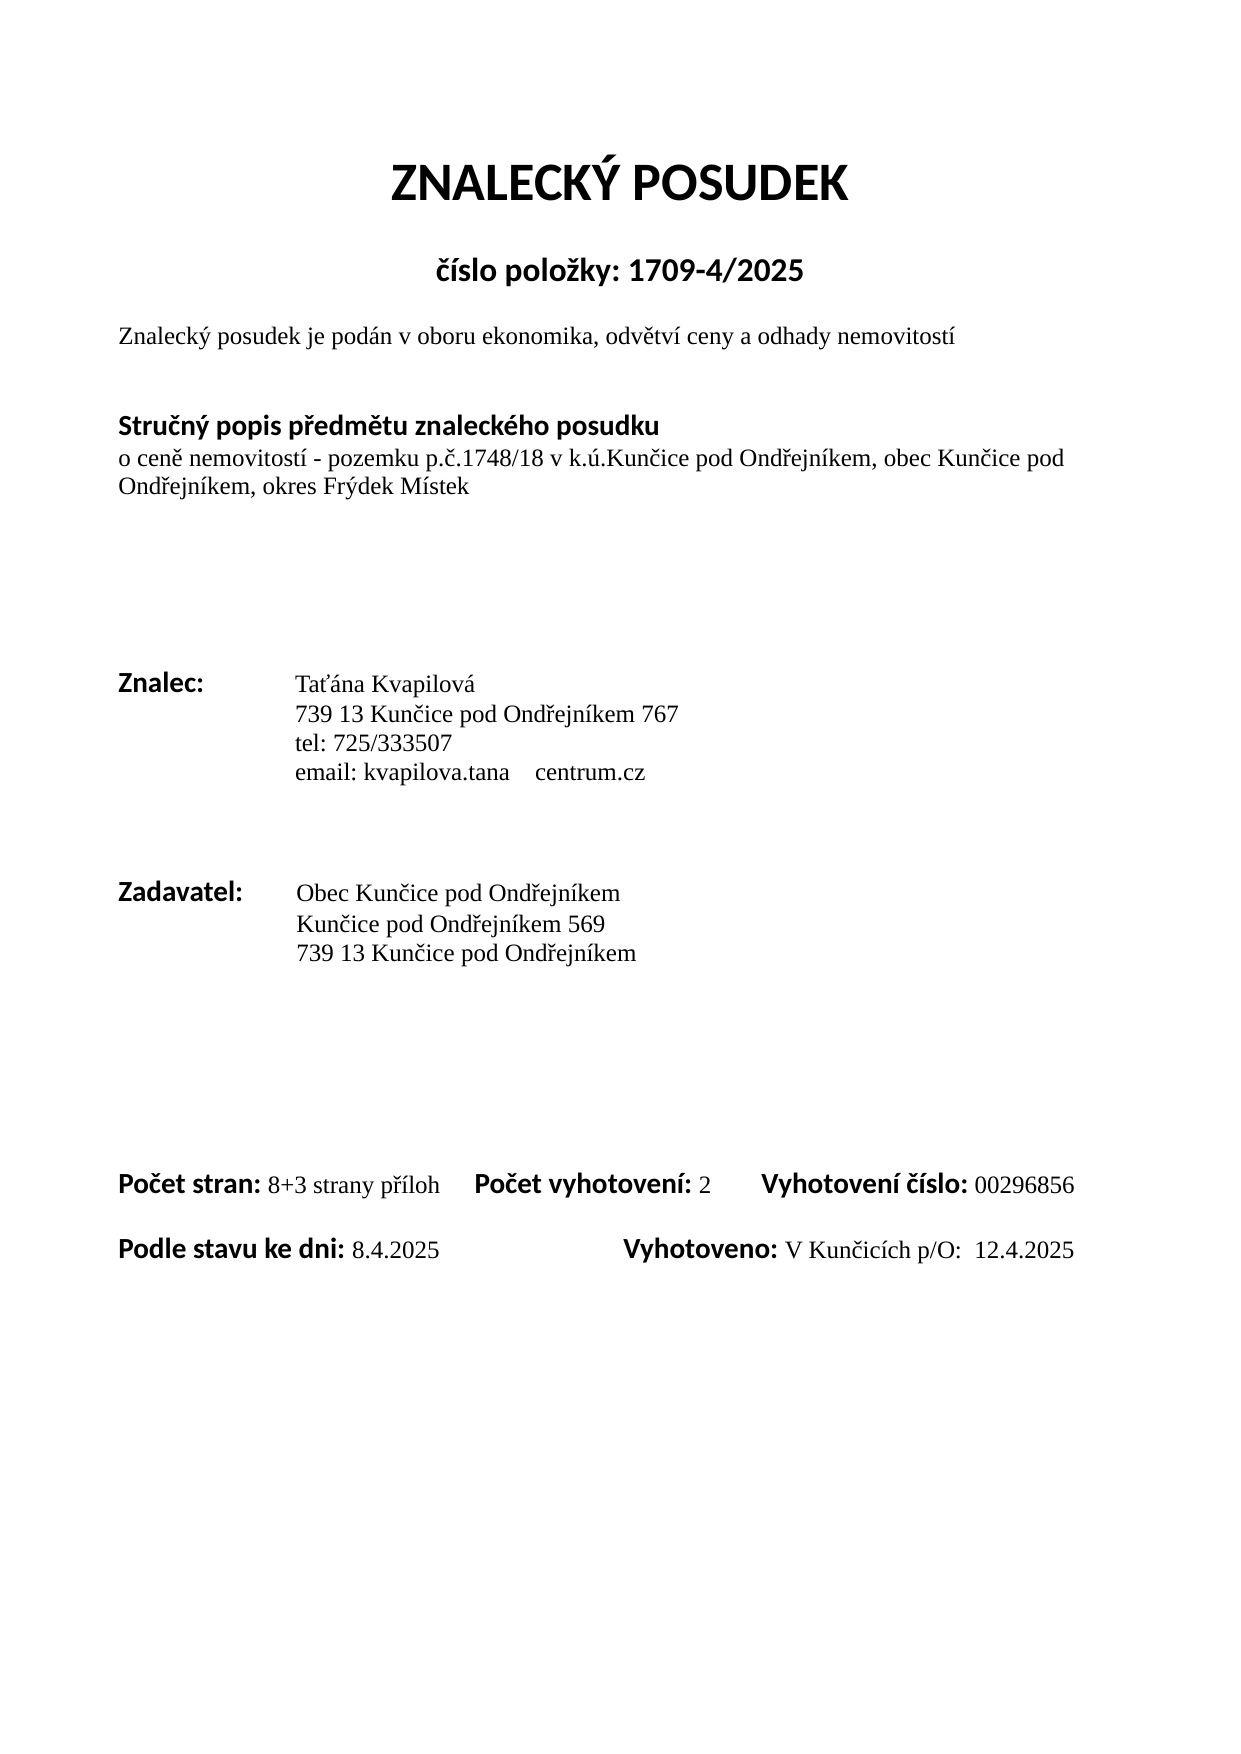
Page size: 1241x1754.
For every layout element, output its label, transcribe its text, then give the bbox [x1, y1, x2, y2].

text tel: 725/333507 [118, 728, 1122, 757]
text číslo položky: 1709-4/2025 [118, 249, 1122, 290]
text Stručný popis předmětu znaleckého posudku [118, 407, 1122, 443]
text ZNALECKÝ POSUDEK [118, 148, 1122, 214]
text 739 13 Kunčice pod Ondřejníkem 767 [118, 699, 1122, 728]
text o ceně nemovitostí - pozemku p.č.1748/18 v k.ú.Kunčice pod Ondřejníkem, obec Kunčice pod Ondřejníkem, okres Frýdek Místek [118, 443, 1122, 500]
text email: kvapilova.tana centrum.cz [118, 757, 1122, 786]
text Znalecký posudek je podán v oboru ekonomika, odvětví ceny a odhady nemovitostí [118, 321, 1122, 349]
text Kunčice pod Ondřejníkem 569 [118, 909, 1122, 938]
text Znalec: Taťána Kvapilová [118, 664, 1122, 699]
text Zadavatel: Obec Kunčice pod Ondřejníkem [118, 873, 1122, 909]
text 739 13 Kunčice pod Ondřejníkem [118, 938, 1122, 967]
text Podle stavu ke dni: 8.4.2025 Vyhotoveno: V Kunčicích p/O: 12.4.2025 [118, 1231, 1122, 1266]
text Počet stran: 8+3 strany příloh Počet vyhotovení: 2 Vyhotovení číslo: 00296856 [118, 1165, 1122, 1201]
